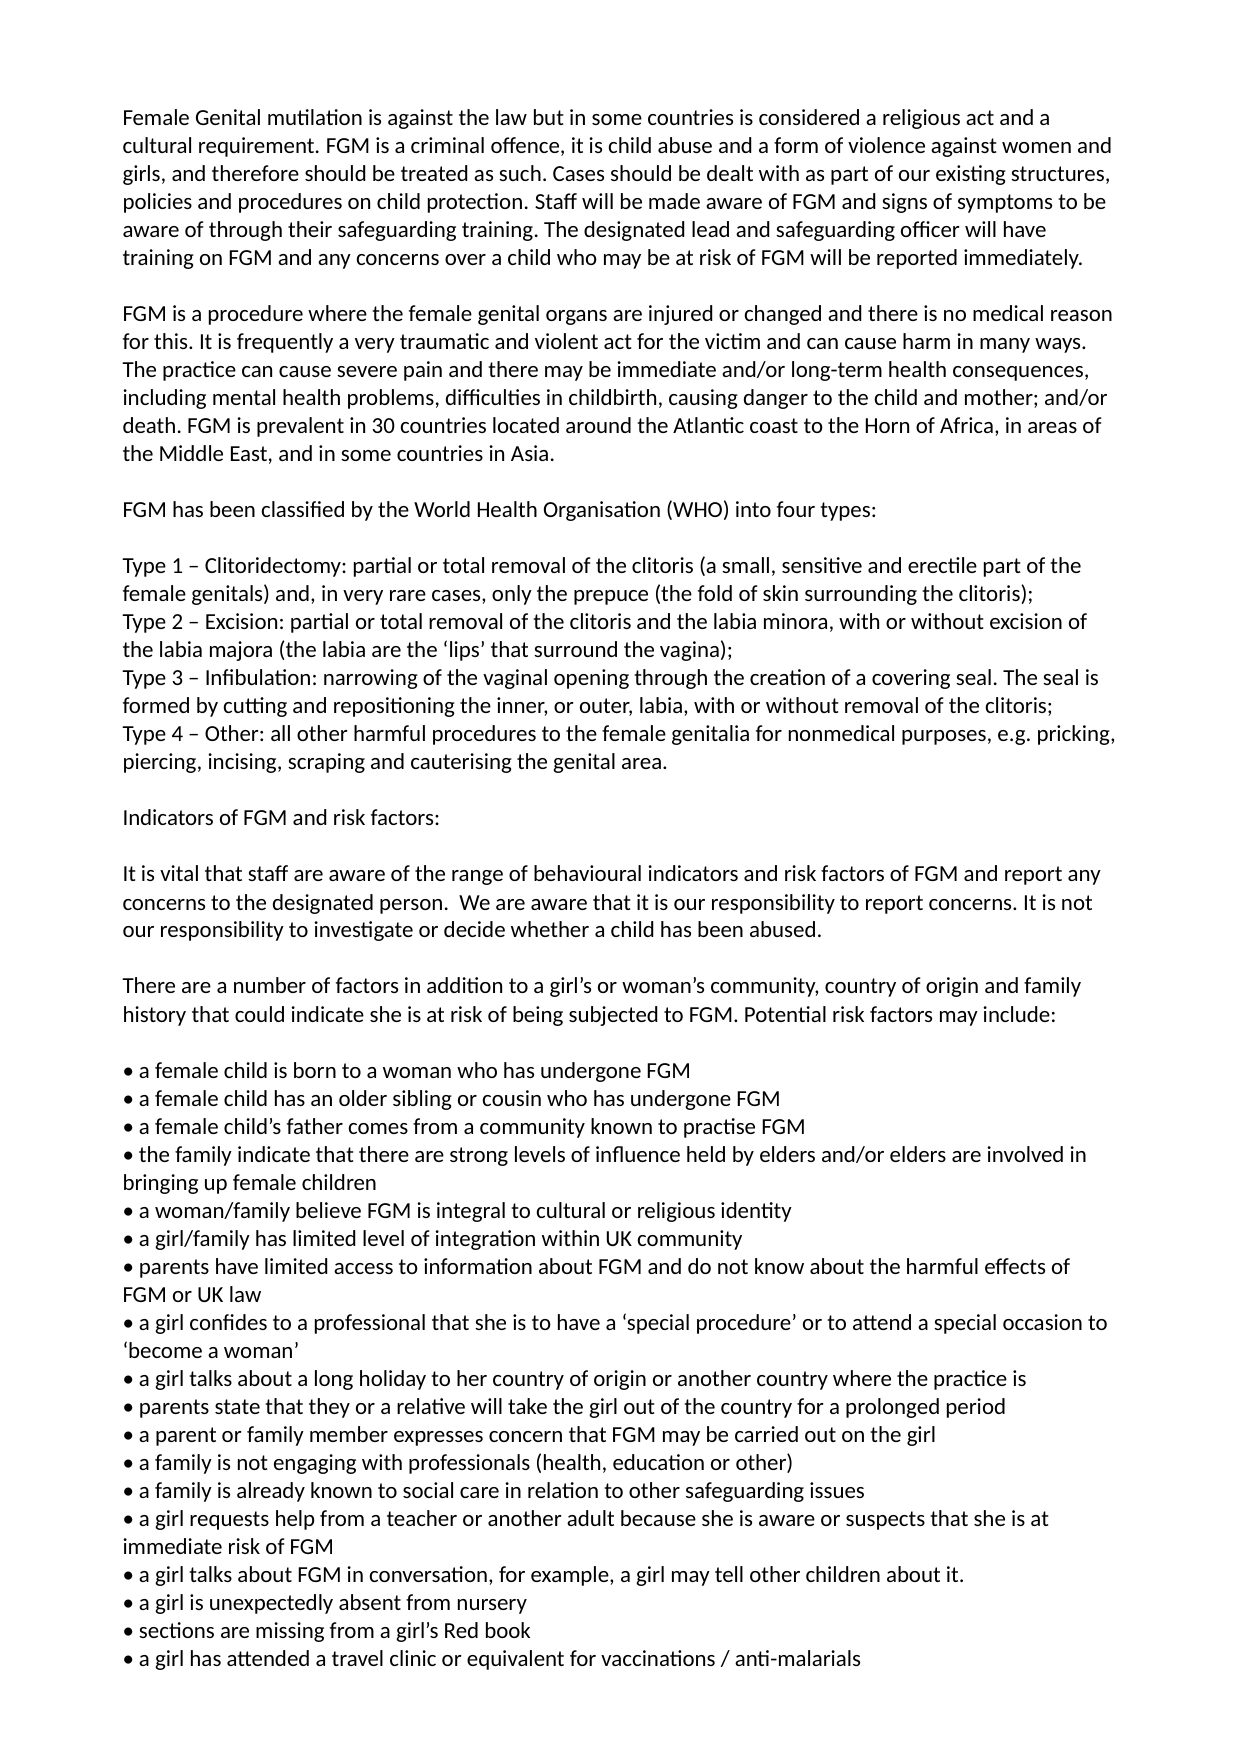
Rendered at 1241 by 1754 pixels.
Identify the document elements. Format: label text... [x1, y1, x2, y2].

text FGM has been classified by the World Health Organisation (WHO) into four types: [122, 495, 1118, 523]
text • a girl talks about a long holiday to her country of origin or another country where the practice is [122, 1364, 1118, 1392]
text • a family is not engaging with professionals (health, education or other) [122, 1448, 1118, 1476]
text • sections are missing from a girl’s Red book [122, 1616, 1118, 1644]
text • a girl confides to a professional that she is to have a ‘special procedure’ or to attend a special occasion to ‘become a woman’ [122, 1308, 1118, 1364]
text • parents have limited access to information about FGM and do not know about the harmful effects of FGM or UK law [122, 1252, 1118, 1308]
text Female Genital mutilation is against the law but in some countries is considered a religious act and a cultural requirement. FGM is a criminal offence, it is child abuse and a form of violence against women and girls, and therefore should be treated as such. Cases should be dealt with as part of our existing structures, policies and procedures on child protection. Staff will be made aware of FGM and signs of symptoms to be aware of through their safeguarding training. The designated lead and safeguarding officer will have training on FGM and any concerns over a child who may be at risk of FGM will be reported immediately. [122, 103, 1118, 271]
text • a girl talks about FGM in conversation, for example, a girl may tell other children about it. [122, 1560, 1118, 1588]
text • a family is already known to social care in relation to other safeguarding issues [122, 1476, 1118, 1504]
text Type 2 – Excision: partial or total removal of the clitoris and the labia minora, with or without excision of the labia majora (the labia are the ‘lips’ that surround the vagina); [122, 607, 1118, 663]
text Indicators of FGM and risk factors: [122, 803, 1118, 832]
text • parents state that they or a relative will take the girl out of the country for a prolonged period [122, 1392, 1118, 1420]
text • a woman/family believe FGM is integral to cultural or religious identity [122, 1196, 1118, 1224]
text • a girl is unexpectedly absent from nursery [122, 1588, 1118, 1616]
text Type 4 – Other: all other harmful procedures to the female genitalia for nonmedical purposes, e.g. pricking, piercing, incising, scraping and cauterising the genital area. [122, 719, 1118, 776]
text • a female child has an older sibling or cousin who has undergone FGM [122, 1084, 1118, 1112]
text • a girl/family has limited level of integration within UK community [122, 1224, 1118, 1252]
text • a girl has attended a travel clinic or equivalent for vaccinations / anti-malarials [122, 1644, 1118, 1672]
text Type 3 – Infibulation: narrowing of the vaginal opening through the creation of a covering seal. The seal is formed by cutting and repositioning the inner, or outer, labia, with or without removal of the clitoris; [122, 663, 1118, 719]
text It is vital that staff are aware of the range of behavioural indicators and risk factors of FGM and report any concerns to the designated person. We are aware that it is our responsibility to report concerns. It is not our responsibility to investigate or decide whether a child has been abused. [122, 859, 1118, 944]
text • a female child’s father comes from a community known to practise FGM [122, 1112, 1118, 1140]
text Type 1 – Clitoridectomy: partial or total removal of the clitoris (a small, sensitive and erectile part of the female genitals) and, in very rare cases, only the prepuce (the fold of skin surrounding the clitoris); [122, 551, 1118, 607]
text • a girl requests help from a teacher or another adult because she is aware or suspects that she is at immediate risk of FGM [122, 1504, 1118, 1560]
text • the family indicate that there are strong levels of influence held by elders and/or elders are involved in bringing up female children [122, 1140, 1118, 1196]
text FGM is a procedure where the female genital organs are injured or changed and there is no medical reason for this. It is frequently a very traumatic and violent act for the victim and can cause harm in many ways. The practice can cause severe pain and there may be immediate and/or long-term health consequences, including mental health problems, difficulties in childbirth, causing danger to the child and mother; and/or death. FGM is prevalent in 30 countries located around the Atlantic coast to the Horn of Africa, in areas of the Middle East, and in some countries in Asia. [122, 299, 1118, 467]
text • a female child is born to a woman who has undergone FGM [122, 1056, 1118, 1084]
text • a parent or family member expresses concern that FGM may be carried out on the girl [122, 1420, 1118, 1448]
text There are a number of factors in addition to a girl’s or woman’s community, country of origin and family history that could indicate she is at risk of being subjected to FGM. Potential risk factors may include: [122, 972, 1118, 1028]
